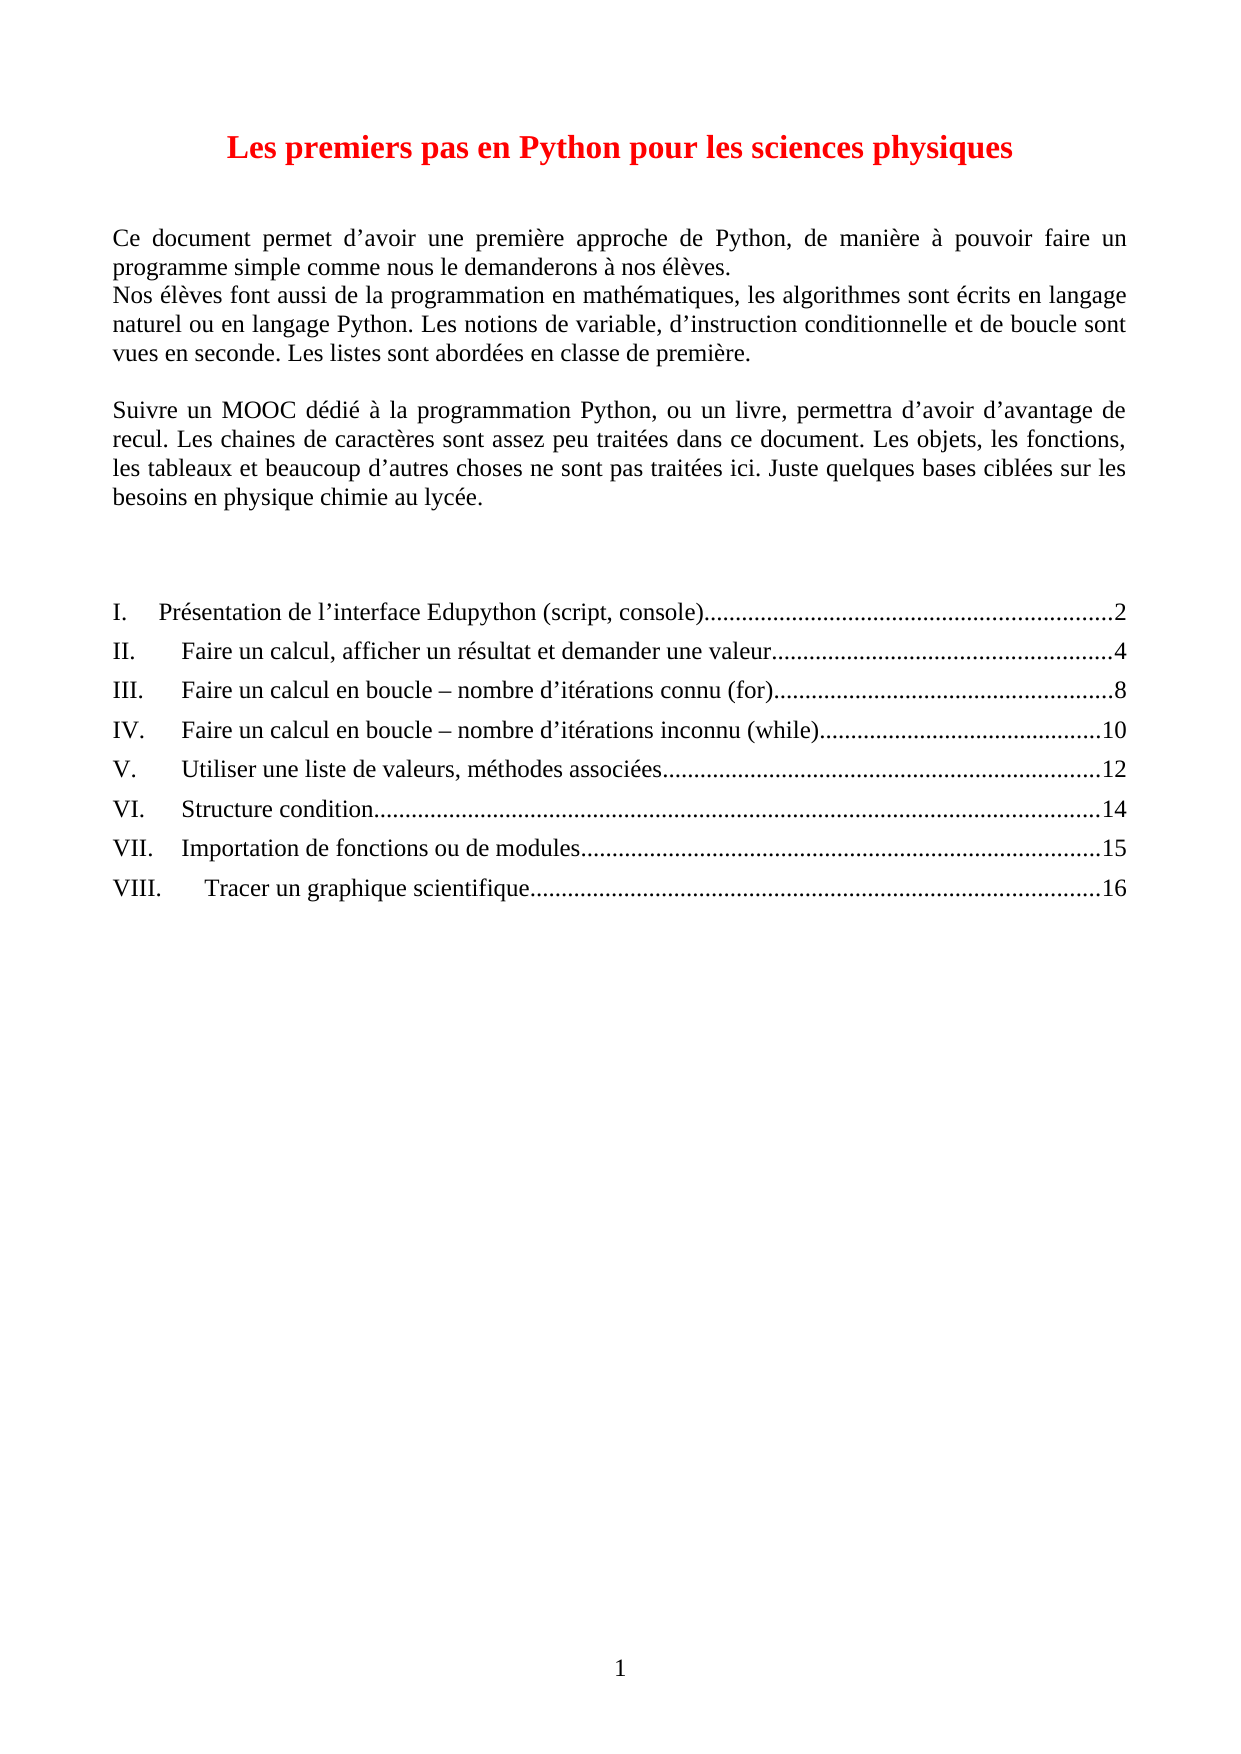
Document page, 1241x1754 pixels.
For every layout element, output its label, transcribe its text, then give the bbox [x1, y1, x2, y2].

text V. Utiliser une liste de valeurs, méthodes associées 12 [112, 754, 1128, 783]
text Ce document permet d’avoir une première approche de Python, de manière à pouvoir faire un programme simple comme nous le demanderons à nos élèves. [112, 223, 1128, 280]
text VI. Structure condition 14 [112, 794, 1128, 823]
text IV. Faire un calcul en boucle – nombre d’itérations inconnu (while) 10 [112, 715, 1128, 744]
text III. Faire un calcul en boucle – nombre d’itérations connu (for) 8 [112, 676, 1128, 704]
text Les premiers pas en Python pour les sciences physiques [112, 127, 1128, 165]
text II. Faire un calcul, afficher un résultat et demander une valeur 4 [112, 636, 1128, 665]
text Nos élèves font aussi de la programmation en mathématiques, les algorithmes sont écrits en langage naturel ou en langage Python. Les notions de variable, d’instruction conditionnelle et de boucle sont vues en seconde. Les listes sont abordées en classe de première. [112, 280, 1128, 367]
text I. Présentation de l’interface Edupython (script, console) 2 [112, 597, 1128, 626]
text Suivre un MOOC dédié à la programmation Python, ou un livre, permettra d’avoir d’avantage de recul. Les chaines de caractères sont assez peu traitées dans ce document. Les objets, les fonctions, les tableaux et beaucoup d’autres choses ne sont pas traitées ici. Juste quelques bases ciblées sur les besoins en physique chimie au lycée. [112, 395, 1128, 510]
text VIII. Tracer un graphique scientifique 16 [112, 873, 1128, 902]
text VII. Importation de fonctions ou de modules 15 [112, 833, 1128, 862]
